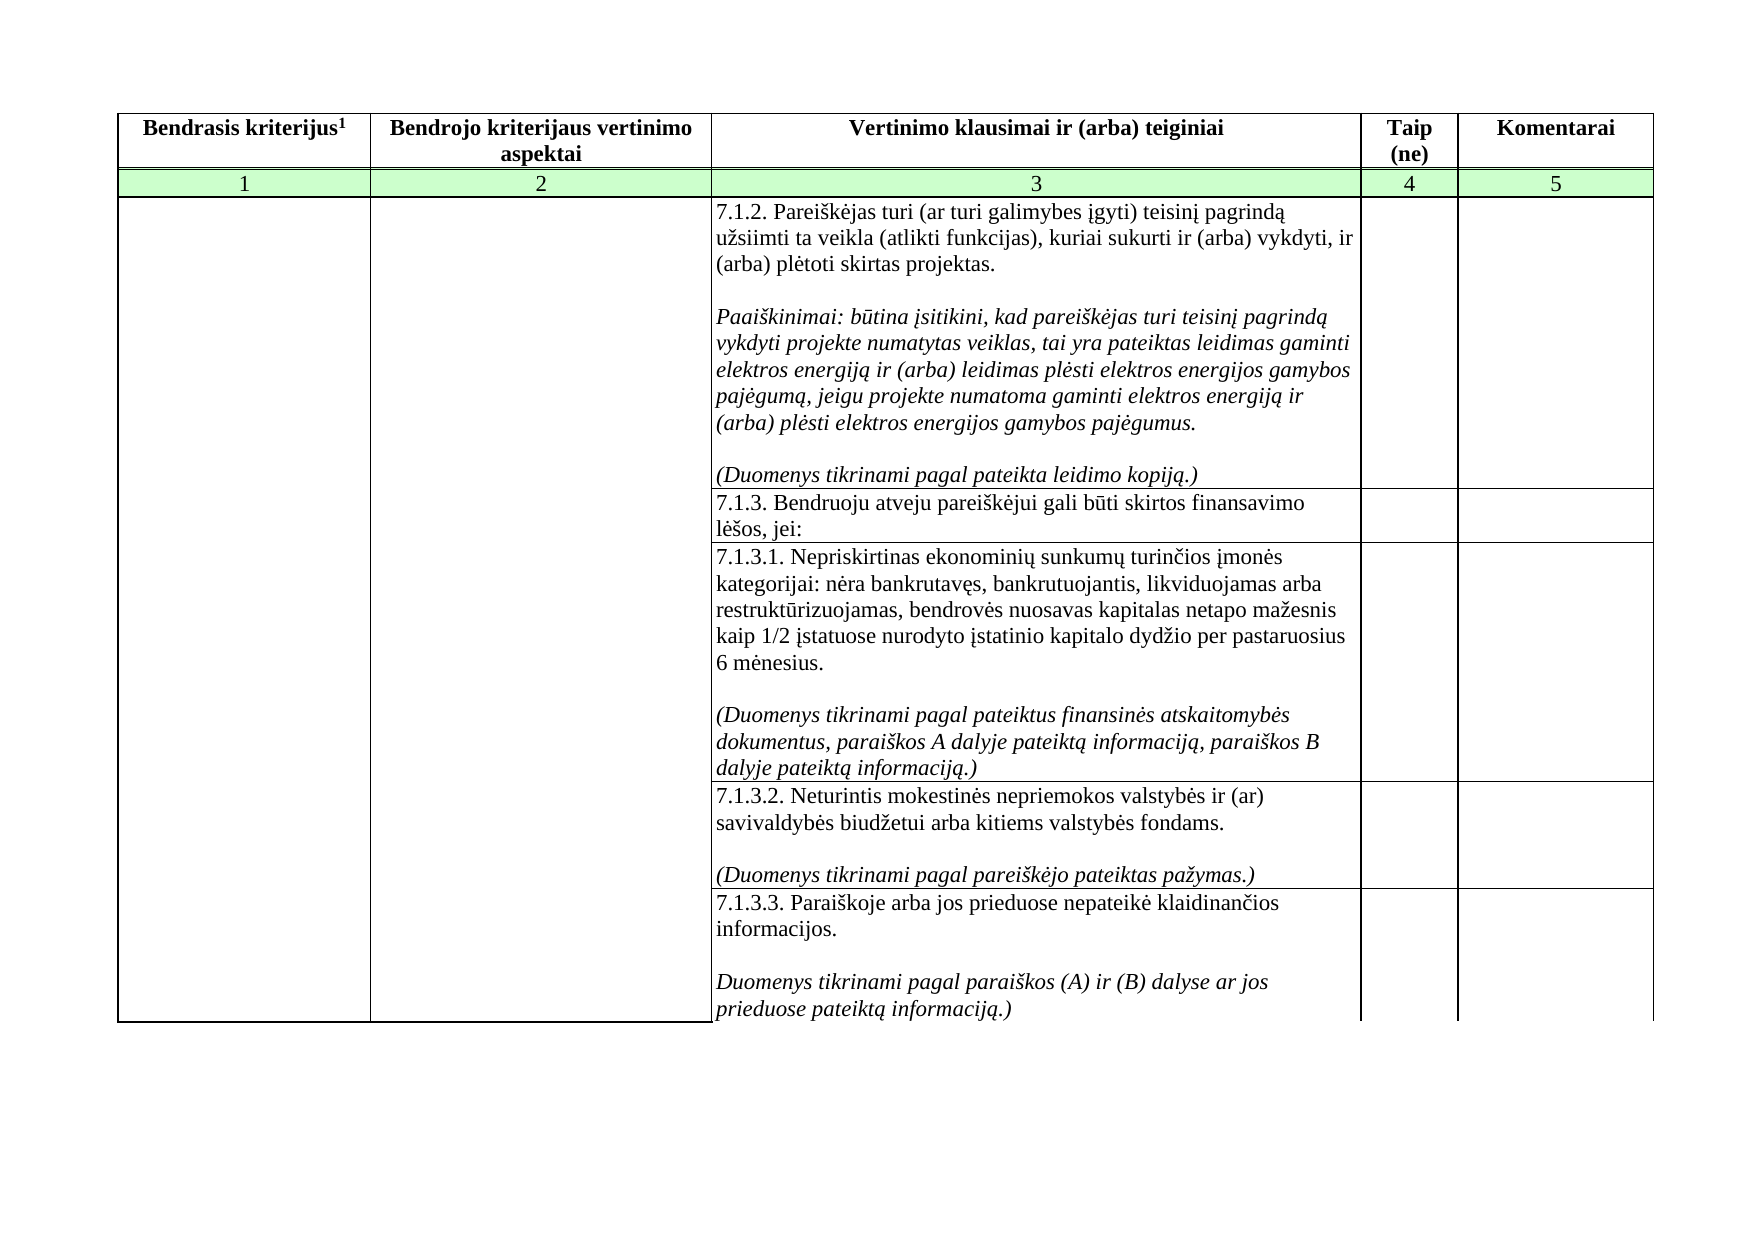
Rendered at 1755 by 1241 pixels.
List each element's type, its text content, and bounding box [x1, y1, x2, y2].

table_cell [1362, 198, 1457, 488]
table_cell 7.1.2. Pareiškėjas turi (ar turi galimybes įgyti) teisinį pagrindą užsiimti ta veikla (atlikti funkcijas), kuriai sukurti ir (arba) vykdyti, ir (arba) plėtoti skirtas projektas. Paaiškinimai: būtina įsitikini, kad pareiškėjas turi teisinį pagrindą vykdyti projekte numatytas veiklas, tai yra pateiktas leidimas gaminti elektros energiją ir (arba) leidimas plėsti elektros energijos gamybos pajėgumą, jeigu projekte numatoma gaminti elektros energiją ir (arba) plėsti elektros energijos gamybos pajėgumus. (Duomenys tikrinami pagal pateikta leidimo kopiją.) [712, 198, 1360, 488]
table_cell 7.1.3.2. Neturintis mokestinės nepriemokos valstybės ir (ar) savivaldybės biudžetui arba kitiems valstybės fondams. (Duomenys tikrinami pagal pareiškėjo pateiktas pažymas.) [712, 782, 1360, 888]
table_cell [1459, 543, 1653, 781]
table_cell 7.1.3. Bendruoju atveju pareiškėjui gali būti skirtos finansavimo lėšos, jei: [712, 489, 1360, 542]
table_header Taip (ne) [1362, 114, 1457, 167]
table_cell [1459, 489, 1653, 542]
table_cell [1362, 489, 1457, 542]
table_cell [371, 198, 711, 1021]
table_cell [1362, 782, 1457, 888]
table_cell 3 [712, 170, 1360, 196]
table_header Komentarai [1459, 114, 1653, 167]
table_cell [1362, 543, 1457, 781]
table_header Vertinimo klausimai ir (arba) teiginiai [712, 114, 1360, 167]
table_cell 5 [1459, 170, 1653, 196]
table_header Bendrasis kriterijus1 [119, 114, 370, 167]
table_cell 2 [371, 170, 711, 196]
table_cell [1459, 782, 1653, 888]
table_cell 7.1.3.3. Paraiškoje arba jos prieduose nepateikė klaidinančios informacijos. Duomenys tikrinami pagal paraiškos (A) ir (B) dalyse ar jos prieduose pateiktą informaciją.) [712, 889, 1360, 1021]
table_cell [1362, 889, 1457, 1021]
table_cell [119, 198, 370, 1021]
table_cell [1459, 198, 1653, 488]
table_cell 7.1.3.1. Nepriskirtinas ekonominių sunkumų turinčios įmonės kategorijai: nėra bankrutavęs, bankrutuojantis, likviduojamas arba restruktūrizuojamas, bendrovės nuosavas kapitalas netapo mažesnis kaip 1/2 įstatuose nurodyto įstatinio kapitalo dydžio per pastaruosius 6 mėnesius. (Duomenys tikrinami pagal pateiktus finansinės atskaitomybės dokumentus, paraiškos A dalyje pateiktą informaciją, paraiškos B dalyje pateiktą informaciją.) [712, 543, 1360, 781]
table_cell 4 [1362, 170, 1457, 196]
table_cell [1459, 889, 1653, 1021]
table_header Bendrojo kriterijaus vertinimo aspektai [371, 114, 711, 167]
table_cell 1 [119, 170, 370, 196]
